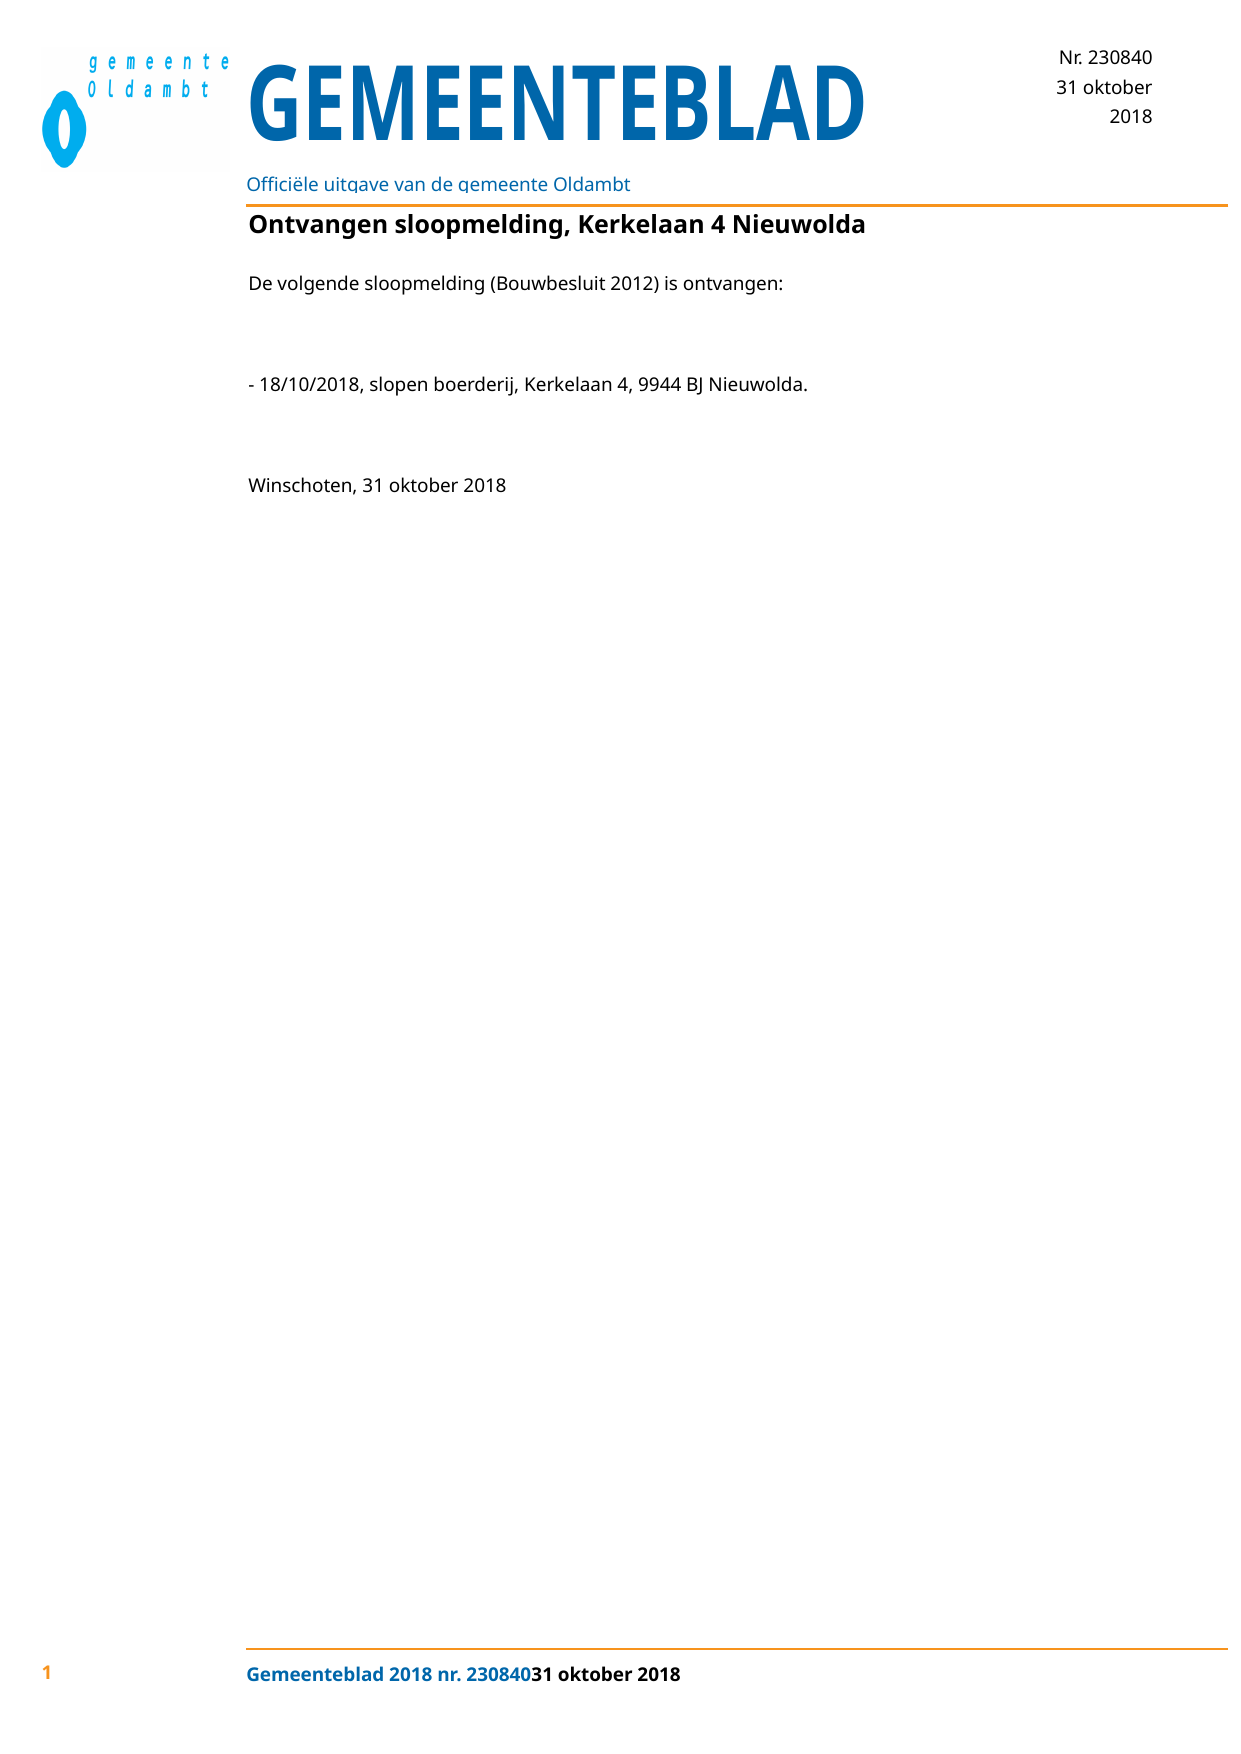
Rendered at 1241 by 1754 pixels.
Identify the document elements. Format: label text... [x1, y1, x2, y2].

text De volgende sloopmelding (Bouwbesluit 2012) is ontvangen: [248, 270, 1152, 296]
text Winschoten, 31 oktober 2018 [248, 472, 1152, 498]
text Ontvangen sloopmelding, Kerkelaan 4 Nieuwolda [248, 207, 1152, 241]
text - 18/10/2018, slopen boerderij, Kerkelaan 4, 9944 BJ Nieuwolda. [248, 371, 1152, 397]
picture [41, 47, 231, 172]
